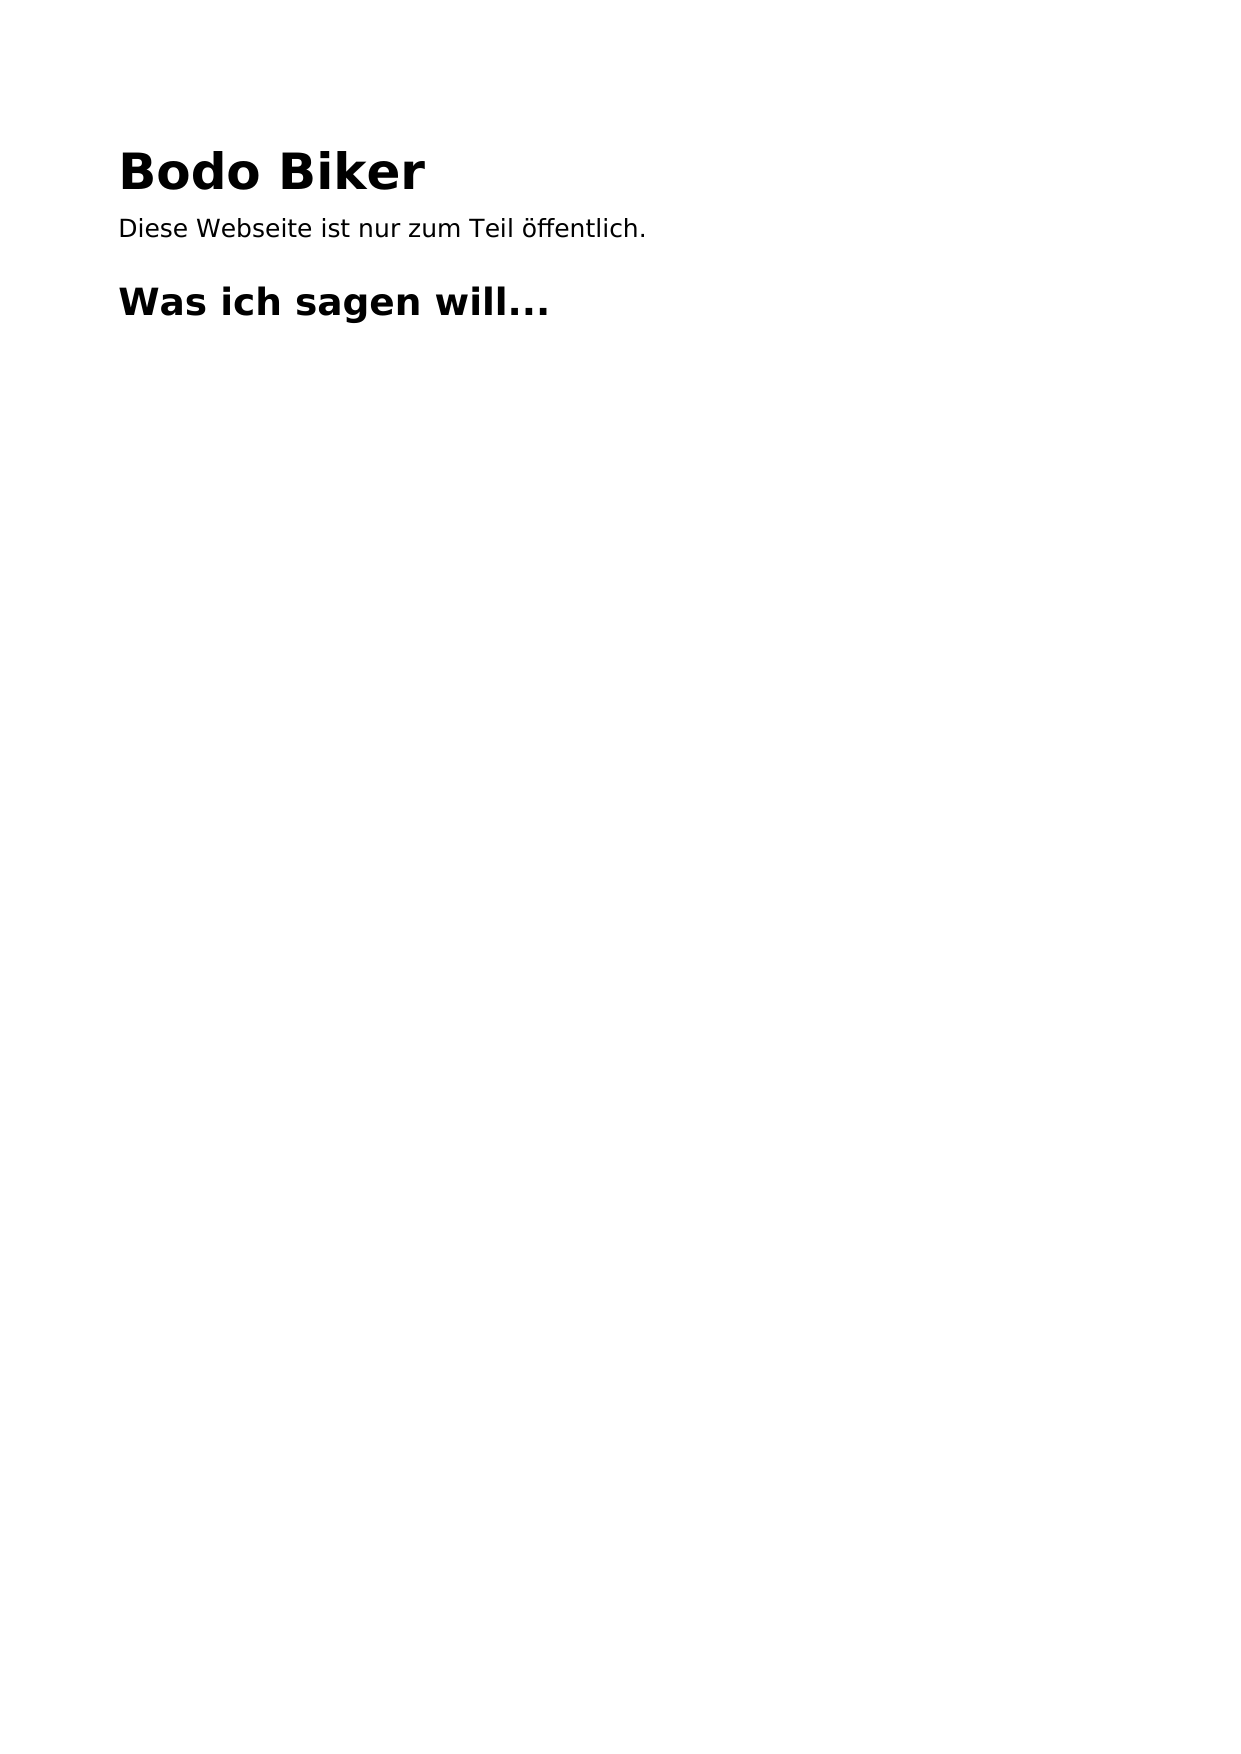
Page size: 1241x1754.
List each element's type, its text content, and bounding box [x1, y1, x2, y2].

subtitle Bodo Biker [118, 143, 1122, 201]
text Diese Webseite ist nur zum Teil öffentlich. [118, 214, 1122, 243]
subtitle Was ich sagen will... [118, 281, 1122, 324]
